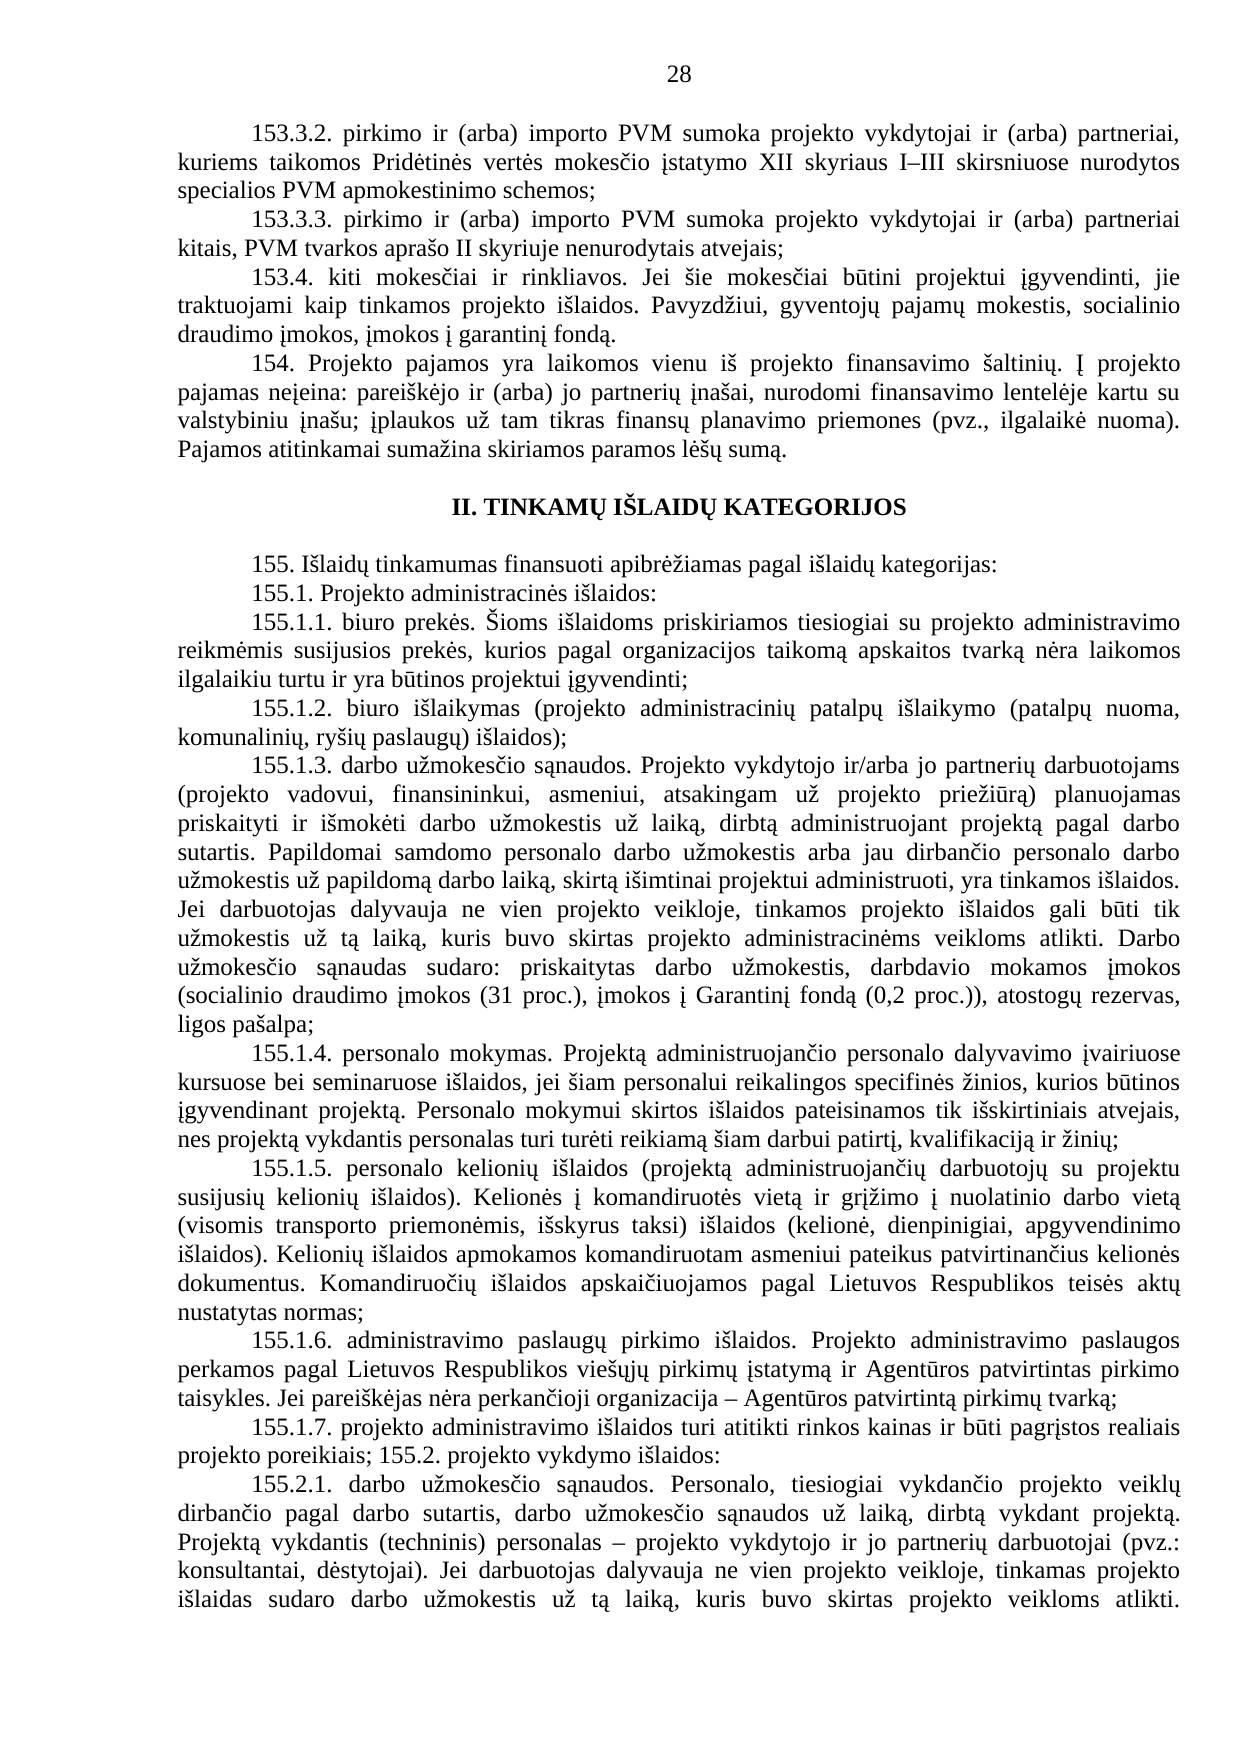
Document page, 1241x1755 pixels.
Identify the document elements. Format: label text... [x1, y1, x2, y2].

text 154. Projekto pajamos yra laikomos vienu iš projekto finansavimo šaltinių. Į projekto pajamas neįeina: pareiškėjo ir (arba) jo partnerių įnašai, nurodomi finansavimo lentelėje kartu su valstybiniu įnašu; įplaukos už tam tikras finansų planavimo priemones (pvz., ilgalaikė nuoma). Pajamos atitinkamai sumažina skiriamos paramos lėšų sumą. [177, 348, 1181, 463]
text 155.1.1. biuro prekės. Šioms išlaidoms priskiriamos tiesiogiai su projekto administravimo reikmėmis susijusios prekės, kurios pagal organizacijos taikomą apskaitos tvarką nėra laikomos ilgalaikiu turtu ir yra būtinos projektui įgyvendinti; [177, 607, 1181, 693]
text 153.4. kiti mokesčiai ir rinkliavos. Jei šie mokesčiai būtini projektui įgyvendinti, jie traktuojami kaip tinkamos projekto išlaidos. Pavyzdžiui, gyventojų pajamų mokestis, socialinio draudimo įmokos, įmokos į garantinį fondą. [177, 262, 1181, 348]
text 155. Išlaidų tinkamumas finansuoti apibrėžiamas pagal išlaidų kategorijas: [177, 549, 1181, 578]
text 155.1.5. personalo kelionių išlaidos (projektą administruojančių darbuotojų su projektu susijusių kelionių išlaidos). Kelionės į komandiruotės vietą ir grįžimo į nuolatinio darbo vietą (visomis transporto priemonėmis, išskyrus taksi) išlaidos (kelionė, dienpinigiai, apgyvendinimo išlaidos). Kelionių išlaidos apmokamos komandiruotam asmeniui pateikus patvirtinančius kelionės dokumentus. Komandiruočių išlaidos apskaičiuojamos pagal Lietuvos Respublikos teisės aktų nustatytas normas; [177, 1153, 1181, 1326]
text 155.2.1. darbo užmokesčio sąnaudos. Personalo, tiesiogiai vykdančio projekto veiklų dirbančio pagal darbo sutartis, darbo užmokesčio sąnaudos už laiką, dirbtą vykdant projektą. Projektą vykdantis (techninis) personalas – projekto vykdytojo ir jo partnerių darbuotojai (pvz.: konsultantai, dėstytojai). Jei darbuotojas dalyvauja ne vien projekto veikloje, tinkamas projekto išlaidas sudaro darbo užmokestis už tą laiką, kuris buvo skirtas projekto veikloms atlikti. [177, 1469, 1181, 1613]
text 155.1.6. administravimo paslaugų pirkimo išlaidos. Projekto administravimo paslaugos perkamos pagal Lietuvos Respublikos viešųjų pirkimų įstatymą ir Agentūros patvirtintas pirkimo taisykles. Jei pareiškėjas nėra perkančioji organizacija – Agentūros patvirtintą pirkimų tvarką; [177, 1326, 1181, 1412]
text 155.1.2. biuro išlaikymas (projekto administracinių patalpų išlaikymo (patalpų nuoma, komunalinių, ryšių paslaugų) išlaidos); [177, 693, 1181, 751]
text II. TINKAMŲ IŠLAIDŲ KATEGORIJOS [177, 492, 1181, 521]
text 155.1.7. projekto administravimo išlaidos turi atitikti rinkos kainas ir būti pagrįstos realiais projekto poreikiais; 155.2. projekto vykdymo išlaidos: [177, 1412, 1181, 1469]
text 155.1.4. personalo mokymas. Projektą administruojančio personalo dalyvavimo įvairiuose kursuose bei seminaruose išlaidos, jei šiam personalui reikalingos specifinės žinios, kurios būtinos įgyvendinant projektą. Personalo mokymui skirtos išlaidos pateisinamos tik išskirtiniais atvejais, nes projektą vykdantis personalas turi turėti reikiamą šiam darbui patirtį, kvalifikaciją ir žinių; [177, 1038, 1181, 1153]
text 153.3.3. pirkimo ir (arba) importo PVM sumoka projekto vykdytojai ir (arba) partneriai kitais, PVM tvarkos aprašo II skyriuje nenurodytais atvejais; [177, 204, 1181, 262]
text 155.1.3. darbo užmokesčio sąnaudos. Projekto vykdytojo ir/arba jo partnerių darbuotojams (projekto vadovui, finansininkui, asmeniui, atsakingam už projekto priežiūrą) planuojamas priskaityti ir išmokėti darbo užmokestis už laiką, dirbtą administruojant projektą pagal darbo sutartis. Papildomai samdomo personalo darbo užmokestis arba jau dirbančio personalo darbo užmokestis už papildomą darbo laiką, skirtą išimtinai projektui administruoti, yra tinkamos išlaidos. Jei darbuotojas dalyvauja ne vien projekto veikloje, tinkamos projekto išlaidos gali būti tik užmokestis už tą laiką, kuris buvo skirtas projekto administracinėms veikloms atlikti. Darbo užmokesčio sąnaudas sudaro: priskaitytas darbo užmokestis, darbdavio mokamos įmokos (socialinio draudimo įmokos (31 proc.), įmokos į Garantinį fondą (0,2 proc.)), atostogų rezervas, ligos pašalpa; [177, 751, 1181, 1038]
text 153.3.2. pirkimo ir (arba) importo PVM sumoka projekto vykdytojai ir (arba) partneriai, kuriems taikomos Pridėtinės vertės mokesčio įstatymo XII skyriaus I–III skirsniuose nurodytos specialios PVM apmokestinimo schemos; [177, 118, 1181, 204]
text 155.1. Projekto administracinės išlaidos: [177, 578, 1181, 607]
